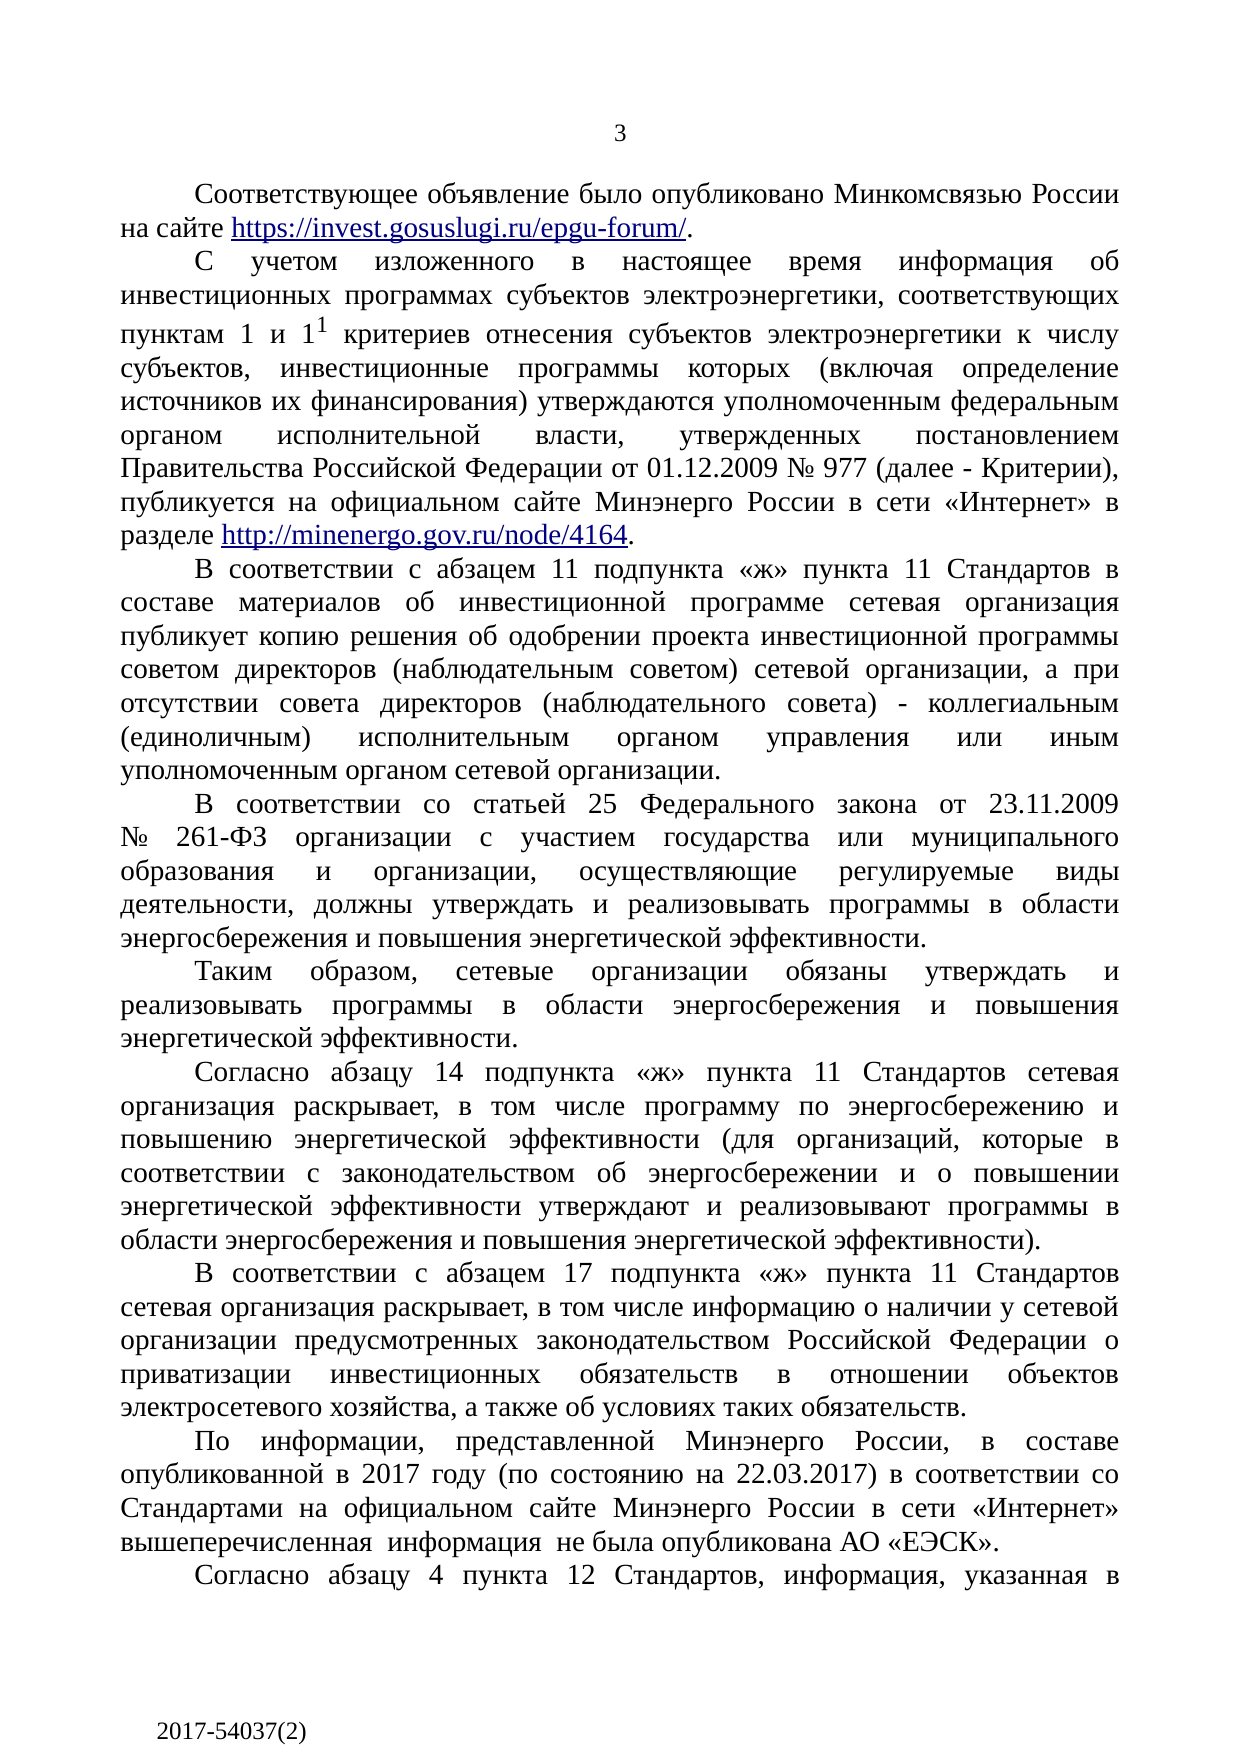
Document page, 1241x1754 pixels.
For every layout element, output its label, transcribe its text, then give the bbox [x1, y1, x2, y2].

text Соответствующее объявление было опубликовано Минкомсвязью России на сайте https://invest.gosuslugi.ru/epgu-forum/. [120, 176, 1120, 243]
text По информации, представленной Минэнерго России, в составе опубликованной в 2017 году (по состоянию на 22.03.2017) в соответствии со Стандартами на официальном сайте Минэнерго России в сети «Интернет» вышеперечисленная информация не была опубликована АО «ЕЭСК». [120, 1423, 1120, 1557]
text Таким образом, сетевые организации обязаны утверждать и реализовывать программы в области энергосбережения и повышения энергетической эффективности. [120, 953, 1120, 1054]
text В соответствии с абзацем 11 подпункта «ж» пункта 11 Стандартов в составе материалов об инвестиционной программе сетевая организация публикует копию решения об одобрении проекта инвестиционной программы советом директоров (наблюдательным советом) сетевой организации, а при отсутствии совета директоров (наблюдательного совета) - коллегиальным (единоличным) исполнительным органом управления или иным уполномоченным органом сетевой организации. [120, 551, 1120, 786]
text Согласно абзацу 14 подпункта «ж» пункта 11 Стандартов сетевая организация раскрывает, в том числе программу по энергосбережению и повышению энергетической эффективности (для организаций, которые в соответствии с законодательством об энергосбережении и о повышении энергетической эффективности утверждают и реализовывают программы в области энергосбережения и повышения энергетической эффективности). [120, 1054, 1120, 1255]
text В соответствии с абзацем 17 подпункта «ж» пункта 11 Стандартов сетевая организация раскрывает, в том числе информацию о наличии у сетевой организации предусмотренных законодательством Российской Федерации о приватизации инвестиционных обязательств в отношении объектов электросетевого хозяйства, а также об условиях таких обязательств. [120, 1255, 1120, 1423]
text С учетом изложенного в настоящее время информация об инвестиционных программах субъектов электроэнергетики, соответствующих пунктам 1 и 11 критериев отнесения субъектов электроэнергетики к числу субъектов, инвестиционные программы которых (включая определение источников их финансирования) утверждаются уполномоченным федеральным органом исполнительной власти, утвержденных постановлением Правительства Российской Федерации от 01.12.2009 № 977 (далее - Критерии), публикуется на официальном сайте Минэнерго России в сети «Интернет» в разделе http://minenergo.gov.ru/node/4164. [120, 243, 1120, 551]
text Согласно абзацу 4 пункта 12 Стандартов, информация, указанная в [120, 1557, 1120, 1591]
text В соответствии со статьей 25 Федерального закона от 23.11.2009 № 261-ФЗ организации с участием государства или муниципального образования и организации, осуществляющие регулируемые виды деятельности, должны утверждать и реализовывать программы в области энергосбережения и повышения энергетической эффективности. [120, 786, 1120, 953]
